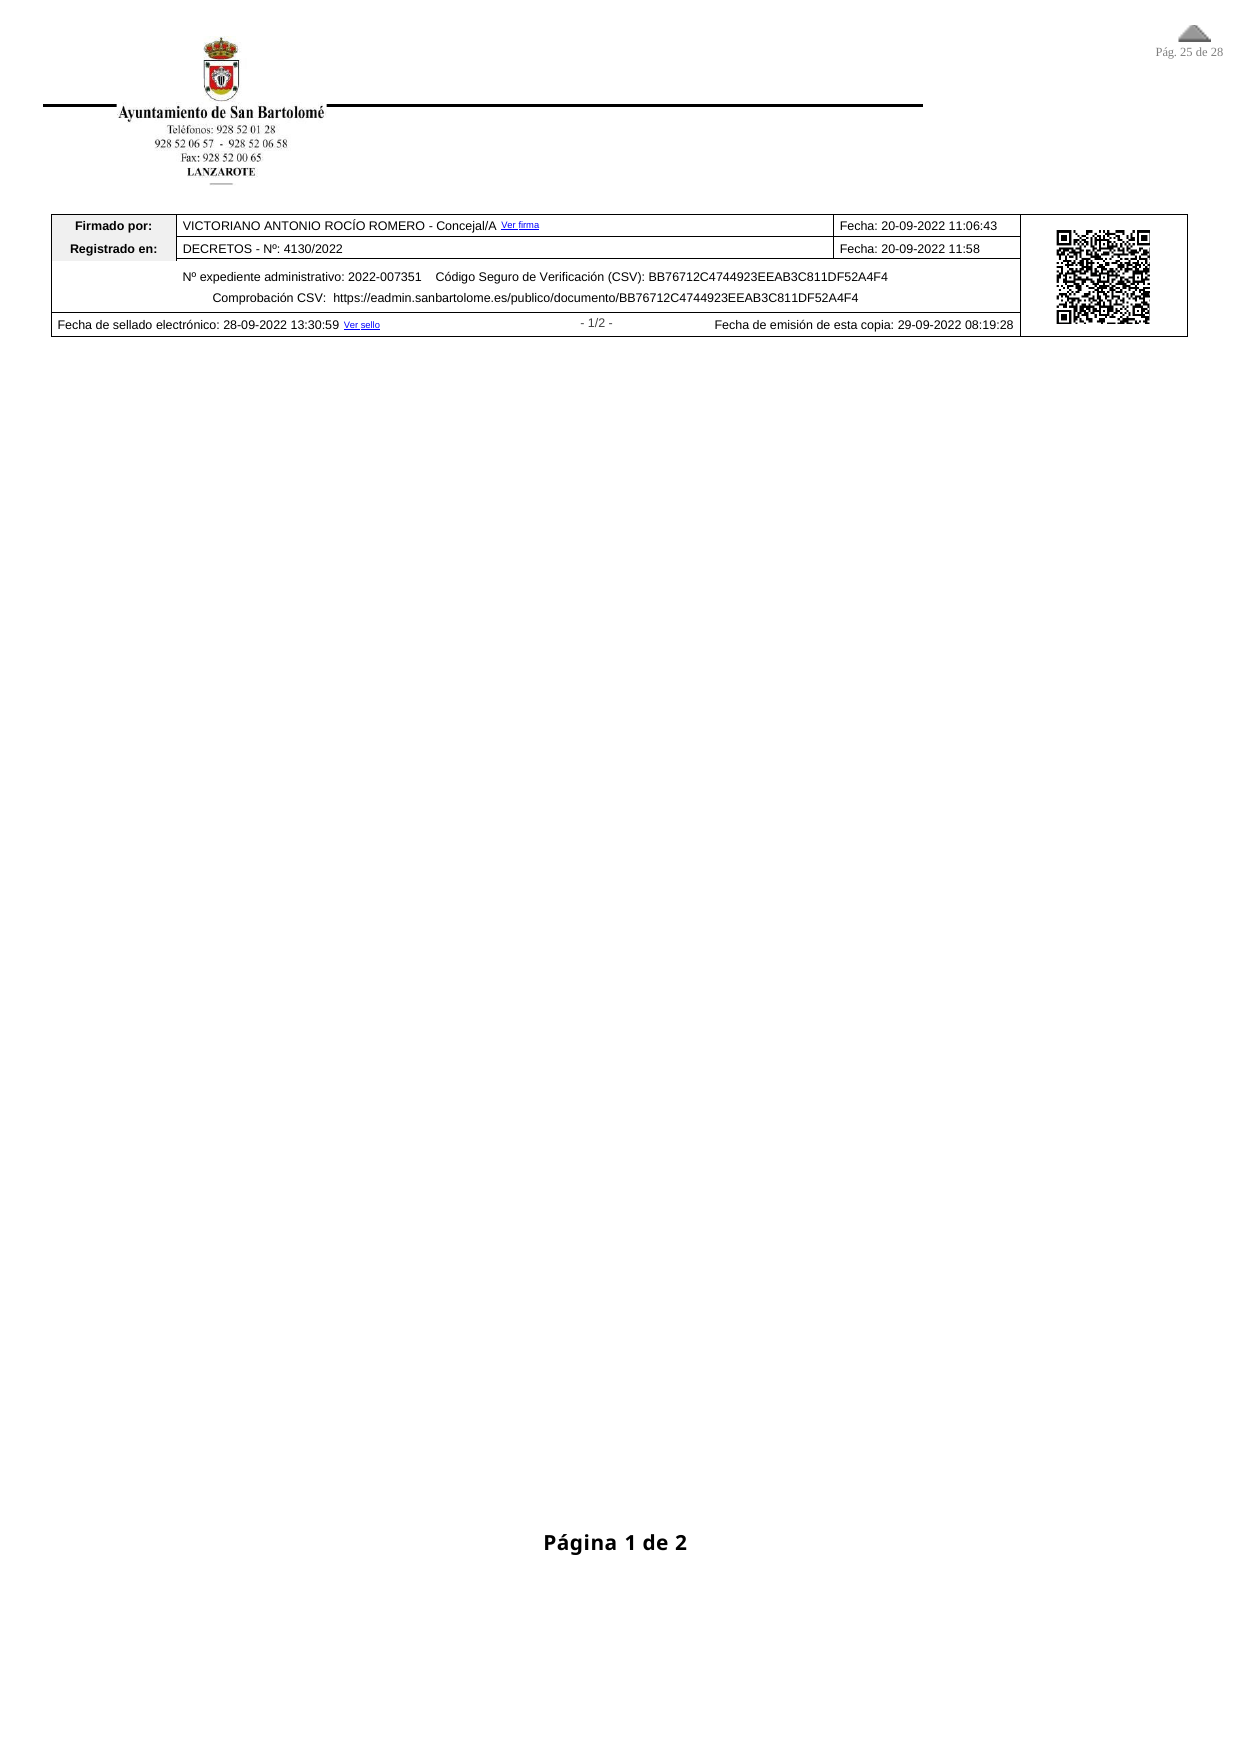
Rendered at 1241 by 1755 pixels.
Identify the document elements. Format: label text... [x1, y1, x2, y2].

table_cell Fecha de sellado electrónico: 28-09-2022 13:30:59 Ver sello - 1/2 - Fecha de emisión de esta copia: 29-09-2022 08:19:28 [52, 313, 1020, 336]
table_header VICTORIANO ANTONIO ROCÍO ROMERO - Concejal/A Ver firma [177, 215, 833, 236]
picture [1056, 230, 1150, 324]
table_header [1021, 215, 1187, 336]
table_cell Nº expediente administrativo: 2022-007351 Código Seguro de Verificación (CSV): BB76712C4744923EEAB3C811DF52A4F4 Comprobación CSV: https://eadmin.sanbartolome.es/publico/documento/BB76712C4744923EEAB3C811DF52A4F4 [52, 259, 1020, 312]
table_cell Fecha: 20-09-2022 11:58 [834, 237, 1020, 258]
table_header Fecha: 20-09-2022 11:06:43 [834, 215, 1020, 236]
picture [116, 36, 327, 186]
table_cell Registrado en: [52, 239, 176, 258]
table_cell DECRETOS - Nº: 4130/2022 [177, 237, 833, 258]
table_header Firmado por: [52, 215, 176, 236]
picture [1177, 25, 1211, 42]
